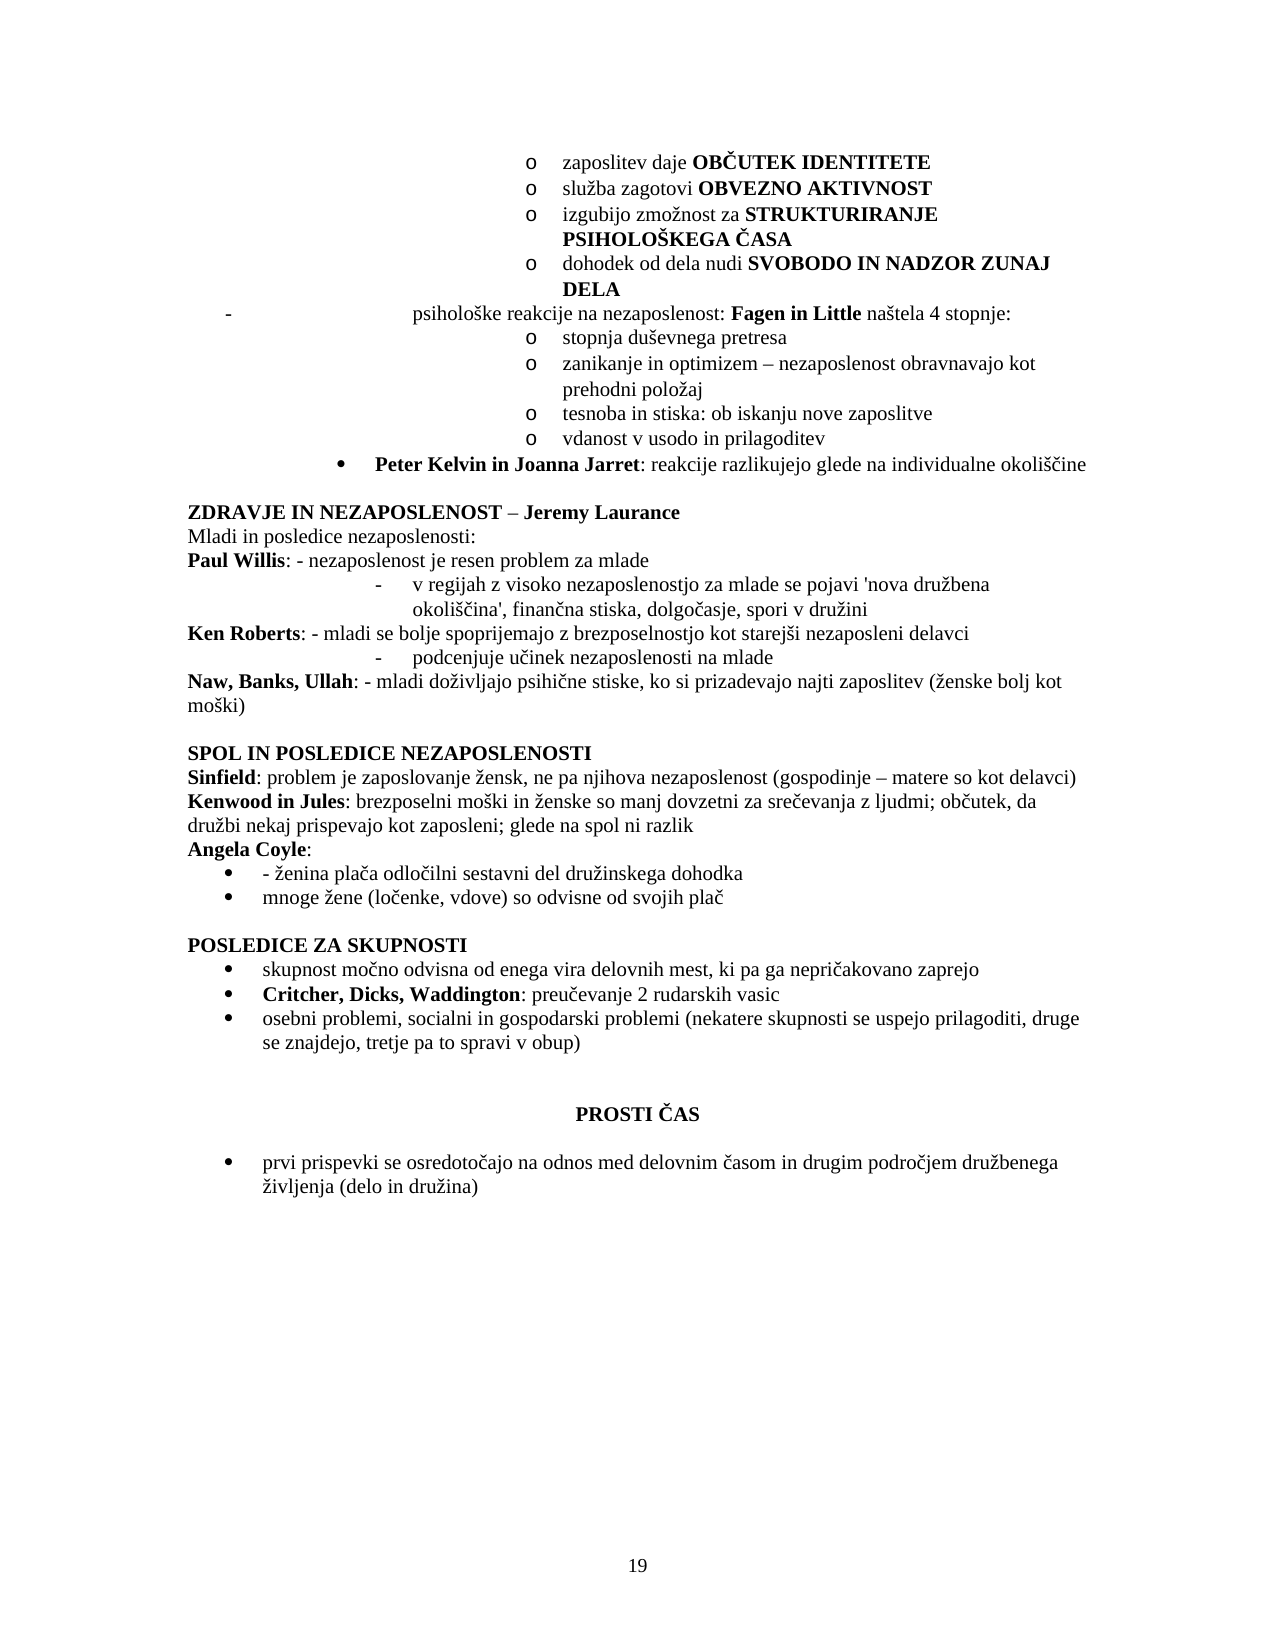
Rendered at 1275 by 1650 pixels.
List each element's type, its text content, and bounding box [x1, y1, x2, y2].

text Naw, Banks, Ullah: - mladi doživljajo psihične stiske, ko si prizadevajo najti zaposlitev (ženske bolj kot moški) [187, 669, 1087, 717]
text Sinfield: problem je zaposlovanje žensk, ne pa njihova nezaposlenost (gospodinje – matere so kot delavci) [187, 765, 1087, 789]
text Angela Coyle: [187, 837, 1087, 861]
subtitle POSLEDICE ZA SKUPNOSTI [187, 933, 1087, 957]
list zaposlitev daje OBČUTEK IDENTITETE [525, 150, 1087, 176]
list prvi prispevki se osredotočajo na odnos med delovnim časom in drugim področjem družbenega življenja (delo in družina) [225, 1150, 1087, 1198]
text Paul Willis: - nezaposlenost je resen problem za mlade [187, 548, 1087, 572]
list podcenjuje učinek nezaposlenosti na mlade [375, 644, 1087, 669]
text Ken Roberts: - mladi se bolje spoprijemajo z brezposelnostjo kot starejši nezaposleni delavci [187, 621, 1087, 644]
list zanikanje in optimizem – nezaposlenost obravnavajo kot prehodni položaj [525, 351, 1087, 401]
text ZDRAVJE IN NEZAPOSLENOST – Jeremy Laurance [187, 500, 1087, 524]
text Mladi in posledice nezaposlenosti: [187, 524, 1087, 548]
list skupnost močno odvisna od enega vira delovnih mest, ki pa ga nepričakovano zaprejo [225, 957, 1087, 981]
list služba zagotovi OBVEZNO AKTIVNOST [525, 176, 1087, 201]
list Peter Kelvin in Joanna Jarret: reakcije razlikujejo glede na individualne okoliščine [337, 452, 1087, 476]
list dohodek od dela nudi SVOBODO IN NADZOR ZUNAJ DELA [525, 251, 1087, 301]
list tesnoba in stiska: ob iskanju nove zaposlitve [525, 401, 1087, 426]
text Kenwood in Jules: brezposelni moški in ženske so manj dovzetni za srečevanja z ljudmi; občutek, da družbi nekaj prispevajo kot zaposleni; glede na spol ni razlik [187, 789, 1087, 837]
list Critcher, Dicks, Waddington: preučevanje 2 rudarskih vasic [225, 981, 1087, 1006]
list osebni problemi, socialni in gospodarski problemi (nekatere skupnosti se uspejo prilagoditi, druge se znajdejo, tretje pa to spravi v obup) [225, 1006, 1087, 1054]
list psihološke reakcije na nezaposlenost: Fagen in Little naštela 4 stopnje: [225, 301, 1087, 325]
list - ženina plača odločilni sestavni del družinskega dohodka [225, 861, 1087, 885]
list vdanost v usodo in prilagoditev [525, 426, 1087, 452]
subtitle SPOL IN POSLEDICE NEZAPOSLENOSTI [187, 741, 1087, 765]
list v regijah z visoko nezaposlenostjo za mlade se pojavi 'nova družbena okoliščina', finančna stiska, dolgočasje, spori v družini [375, 572, 1087, 621]
list izgubijo zmožnost za STRUKTURIRANJE PSIHOLOŠKEGA ČASA [525, 201, 1087, 251]
subtitle PROSTI ČAS [187, 1102, 1087, 1126]
list stopnja duševnega pretresa [525, 325, 1087, 351]
list mnoge žene (ločenke, vdove) so odvisne od svojih plač [225, 885, 1087, 909]
